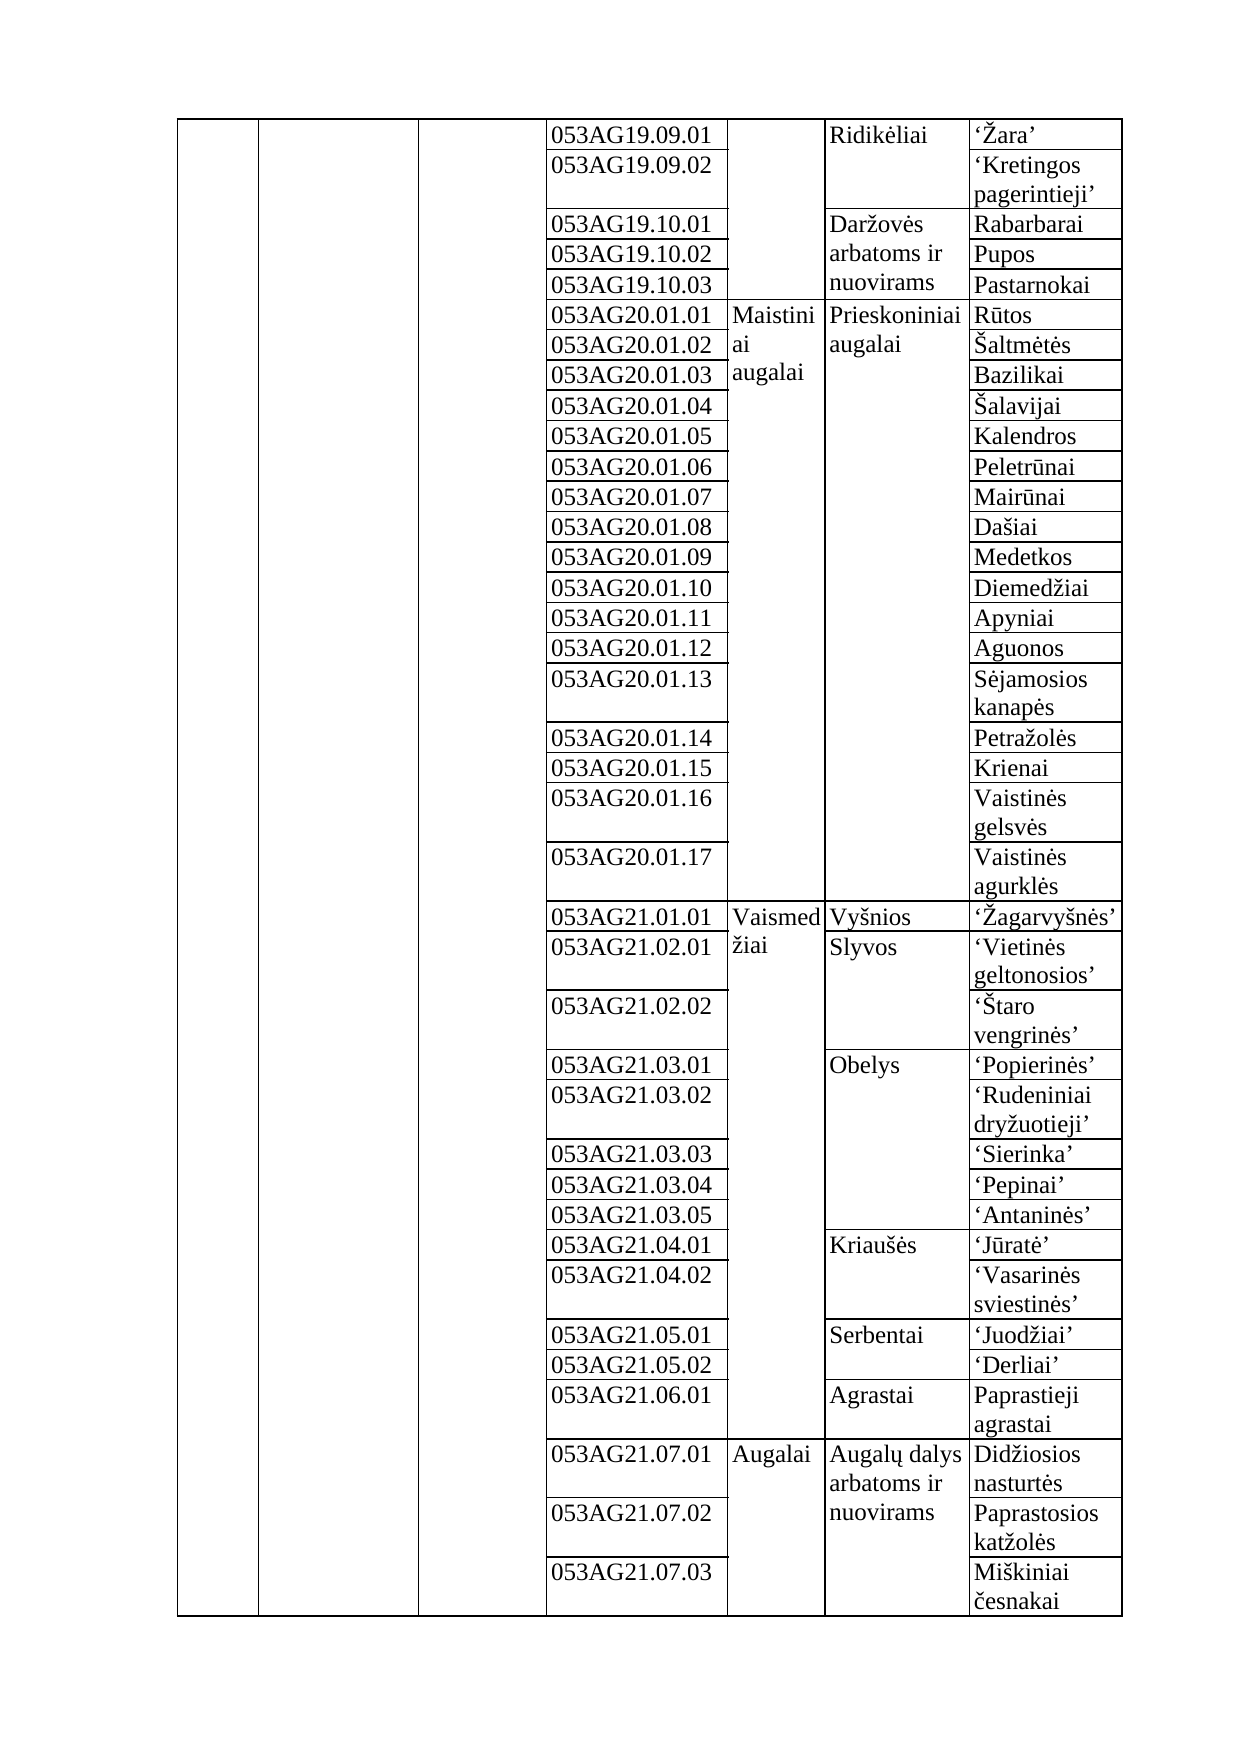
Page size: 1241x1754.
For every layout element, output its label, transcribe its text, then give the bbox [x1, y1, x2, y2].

table_cell Apyniai [970, 603, 1121, 632]
table_cell Bazilikai [970, 361, 1121, 389]
table_cell Vyšnios [826, 902, 969, 930]
table_header [419, 120, 546, 1615]
table_cell 053AG20.01.04 [547, 391, 727, 420]
table_cell 053AG21.02.02 [547, 991, 727, 1048]
table_cell 053AG21.03.02 [547, 1080, 727, 1138]
table_cell 053AG21.05.02 [547, 1350, 727, 1379]
table_cell Maistiniai augalai [728, 300, 824, 900]
table_cell ‘Sierinka’ [970, 1140, 1121, 1168]
table_cell 053AG19.09.01 [547, 120, 727, 148]
table_cell ‘Juodžiai’ [970, 1320, 1121, 1348]
table_cell 053AG21.04.01 [547, 1230, 727, 1259]
table_cell ‘Jūratė’ [970, 1230, 1121, 1259]
table_cell 053AG21.01.01 [547, 902, 727, 930]
table_cell 053AG19.10.03 [547, 270, 727, 298]
table_cell Miškiniai česnakai [970, 1558, 1121, 1615]
table_cell Paprastieji agrastai [970, 1380, 1121, 1438]
table_cell 053AG20.01.06 [547, 452, 727, 480]
table_cell 053AG21.07.03 [547, 1558, 727, 1615]
table_cell Prieskoniniai augalai [826, 300, 969, 900]
table_cell Krienai [970, 753, 1121, 782]
table_cell Peletrūnai [970, 452, 1121, 480]
table_cell Rūtos [970, 300, 1121, 329]
table_cell 053AG19.10.02 [547, 240, 727, 268]
table_cell ‘Derliai’ [970, 1350, 1121, 1379]
table_cell Serbentai [826, 1320, 969, 1379]
table_cell 053AG21.02.01 [547, 932, 727, 989]
table_cell 053AG20.01.15 [547, 753, 727, 782]
table_cell 053AG19.09.02 [547, 150, 727, 207]
table_cell 053AG21.07.01 [547, 1440, 727, 1497]
table_cell Daržovės arbatoms ir nuovirams [826, 209, 969, 298]
table_cell Rabarbarai [970, 209, 1121, 238]
table_cell 053AG20.01.14 [547, 723, 727, 752]
table_cell ‘Popierinės’ [970, 1050, 1121, 1079]
table_cell ‘Vietinės geltonosios’ [970, 932, 1121, 989]
table_cell 053AG20.01.13 [547, 664, 727, 721]
table_cell Medetkos [970, 543, 1121, 571]
table_cell Kalendros [970, 421, 1121, 450]
table_cell Vaismedžiai [728, 902, 824, 1438]
table_cell 053AG21.05.01 [547, 1320, 727, 1348]
table_cell 053AG20.01.05 [547, 421, 727, 450]
table_cell ‘Rudeniniai dryžuotieji’ [970, 1080, 1121, 1138]
table_cell ‘Štaro vengrinės’ [970, 991, 1121, 1048]
table_cell Petražolės [970, 723, 1121, 752]
table_cell Aguonos [970, 633, 1121, 662]
table_cell Šaltmėtės [970, 330, 1121, 359]
table_cell 053AG21.03.01 [547, 1050, 727, 1079]
table_cell Didžiosios nasturtės [970, 1440, 1121, 1497]
table_cell 053AG20.01.08 [547, 512, 727, 541]
table_header [259, 120, 418, 1615]
table_cell Vaistinės gelsvės [970, 783, 1121, 841]
table_cell Slyvos [826, 932, 969, 1048]
table_cell Obelys [826, 1050, 969, 1229]
table_cell Pastarnokai [970, 270, 1121, 298]
table_cell 053AG20.01.11 [547, 603, 727, 632]
table_cell [728, 120, 824, 298]
table_cell 053AG21.04.02 [547, 1261, 727, 1318]
table_cell 053AG20.01.10 [547, 573, 727, 602]
table_cell 053AG21.07.02 [547, 1498, 727, 1556]
table_cell ‘Žara’ [970, 120, 1121, 148]
table_cell 053AG19.10.01 [547, 209, 727, 238]
table_cell 053AG20.01.03 [547, 361, 727, 389]
table_cell Agrastai [826, 1380, 969, 1438]
table_cell 053AG20.01.07 [547, 482, 727, 511]
table_cell Augalų dalys arbatoms ir nuovirams [826, 1440, 969, 1615]
table_cell 053AG20.01.01 [547, 300, 727, 329]
table_header [178, 120, 258, 1615]
table_cell 053AG21.06.01 [547, 1380, 727, 1438]
table_cell ‘Kretingos pagerintieji’ [970, 150, 1121, 207]
table_cell Mairūnai [970, 482, 1121, 511]
table_cell Diemedžiai [970, 573, 1121, 602]
table_cell Sėjamosios kanapės [970, 664, 1121, 721]
table_cell 053AG20.01.09 [547, 543, 727, 571]
table_cell 053AG20.01.17 [547, 843, 727, 900]
table_cell Pupos [970, 240, 1121, 268]
table_cell Vaistinės agurklės [970, 843, 1121, 900]
table_cell 053AG21.03.03 [547, 1140, 727, 1168]
table_cell Kriaušės [826, 1230, 969, 1318]
table_cell 053AG21.03.05 [547, 1200, 727, 1229]
table_cell ‘Žagarvyšnės’ [970, 902, 1121, 930]
table_cell Dašiai [970, 512, 1121, 541]
table_cell Augalai [728, 1440, 824, 1615]
table_cell 053AG20.01.16 [547, 783, 727, 841]
table_cell ‘Pepinai’ [970, 1170, 1121, 1198]
table_cell Ridikėliai [826, 120, 969, 207]
table_cell 053AG20.01.12 [547, 633, 727, 662]
table_cell Paprastosios katžolės [970, 1498, 1121, 1556]
table_cell Šalavijai [970, 391, 1121, 420]
table_cell 053AG21.03.04 [547, 1170, 727, 1198]
table_cell ‘Vasarinės sviestinės’ [970, 1261, 1121, 1318]
table_cell ‘Antaninės’ [970, 1200, 1121, 1229]
table_cell 053AG20.01.02 [547, 330, 727, 359]
